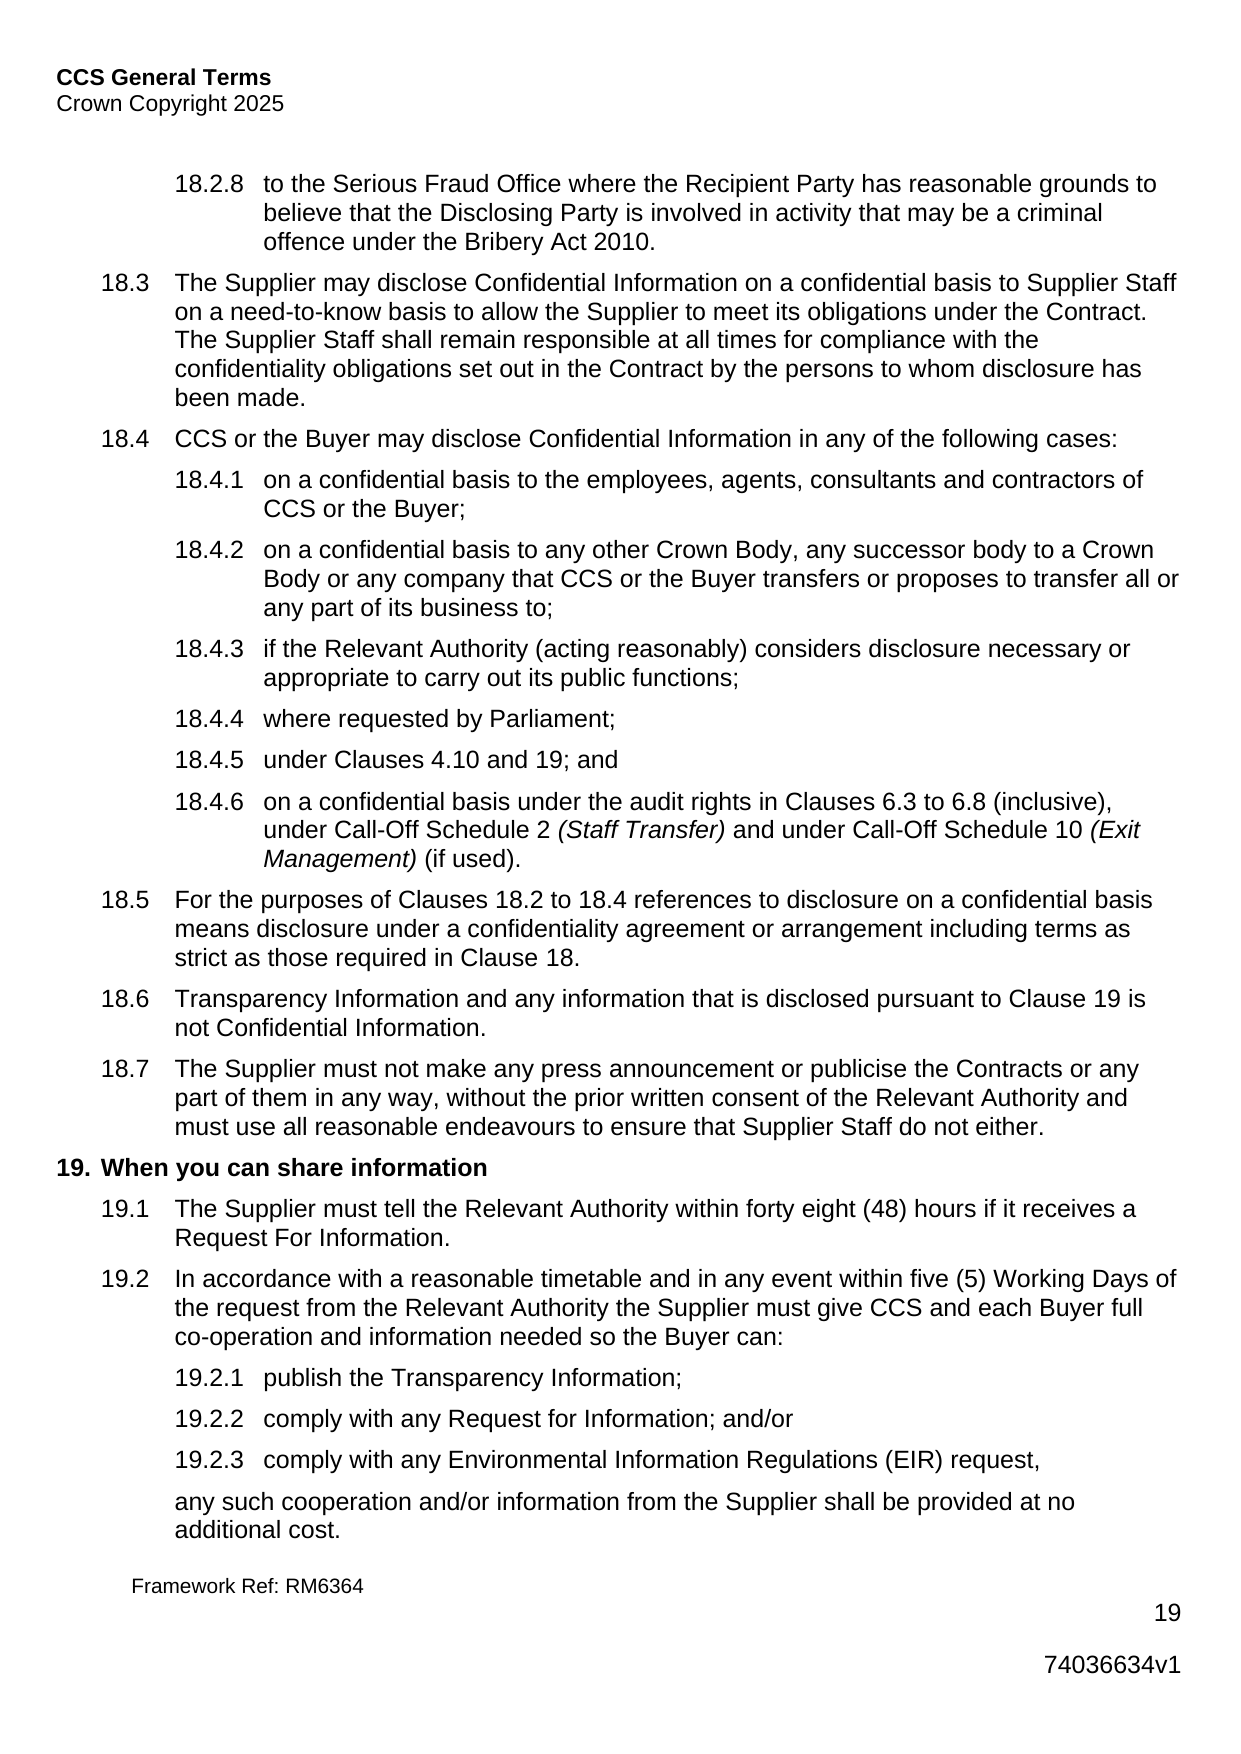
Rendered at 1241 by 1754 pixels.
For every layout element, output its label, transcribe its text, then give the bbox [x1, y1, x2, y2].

list In accordance with a reasonable timetable and in any event within five (5) Working Days of the request from the Relevant Authority the Supplier must give CCS and each Buyer full co-operation and information needed so the Buyer can: [101, 1264, 1181, 1351]
list The Supplier may disclose Confidential Information on a confidential basis to Supplier Staff on a need-to-know basis to allow the Supplier to meet its obligations under the Contract. The Supplier Staff shall remain responsible at all times for compliance with the confidentiality obligations set out in the Contract by the persons to whom disclosure has been made. [101, 268, 1181, 412]
list to the Serious Fraud Office where the Recipient Party has reasonable grounds to believe that the Disclosing Party is involved in activity that may be a criminal offence under the Bribery Act 2010. [174, 169, 1181, 256]
list publish the Transparency Information; [174, 1363, 1181, 1392]
list CCS or the Buyer may disclose Confidential Information in any of the following cases: [101, 424, 1181, 453]
list on a confidential basis under the audit rights in Clauses 6.3 to 6.8 (inclusive), under Call-Off Schedule 2 (Staff Transfer) and under Call-Off Schedule 10 (Exit Management) (if used). [174, 787, 1181, 873]
list under Clauses 4.10 and 19; and [174, 746, 1181, 774]
list The Supplier must tell the Relevant Authority within forty eight (48) hours if it receives a Request For Information. [101, 1194, 1181, 1252]
list on a confidential basis to any other Crown Body, any successor body to a Crown Body or any company that CCS or the Buyer transfers or proposes to transfer all or any part of its business to; [174, 536, 1181, 622]
list Transparency Information and any information that is disclosed pursuant to Clause 19 is not Confidential Information. [101, 984, 1181, 1042]
list if the Relevant Authority (acting reasonably) considers disclosure necessary or appropriate to carry out its public functions; [174, 634, 1181, 692]
list comply with any Request for Information; and/or [174, 1404, 1181, 1433]
list where requested by Parliament; [174, 704, 1181, 733]
list For the purposes of Clauses 18.2 to 18.4 references to disclosure on a confidential basis means disclosure under a confidentiality agreement or arrangement including terms as strict as those required in Clause 18. [101, 886, 1181, 972]
text any such cooperation and/or information from the Supplier shall be provided at no additional cost. [174, 1487, 1181, 1544]
list The Supplier must not make any press announcement or publicise the Contracts or any part of them in any way, without the prior written consent of the Relevant Authority and must use all reasonable endeavours to ensure that Supplier Staff do not either. [101, 1054, 1181, 1141]
list When you can share information [56, 1153, 1181, 1182]
list comply with any Environmental Information Regulations (EIR) request, [174, 1446, 1181, 1474]
list on a confidential basis to the employees, agents, consultants and contractors of CCS or the Buyer; [174, 466, 1181, 523]
